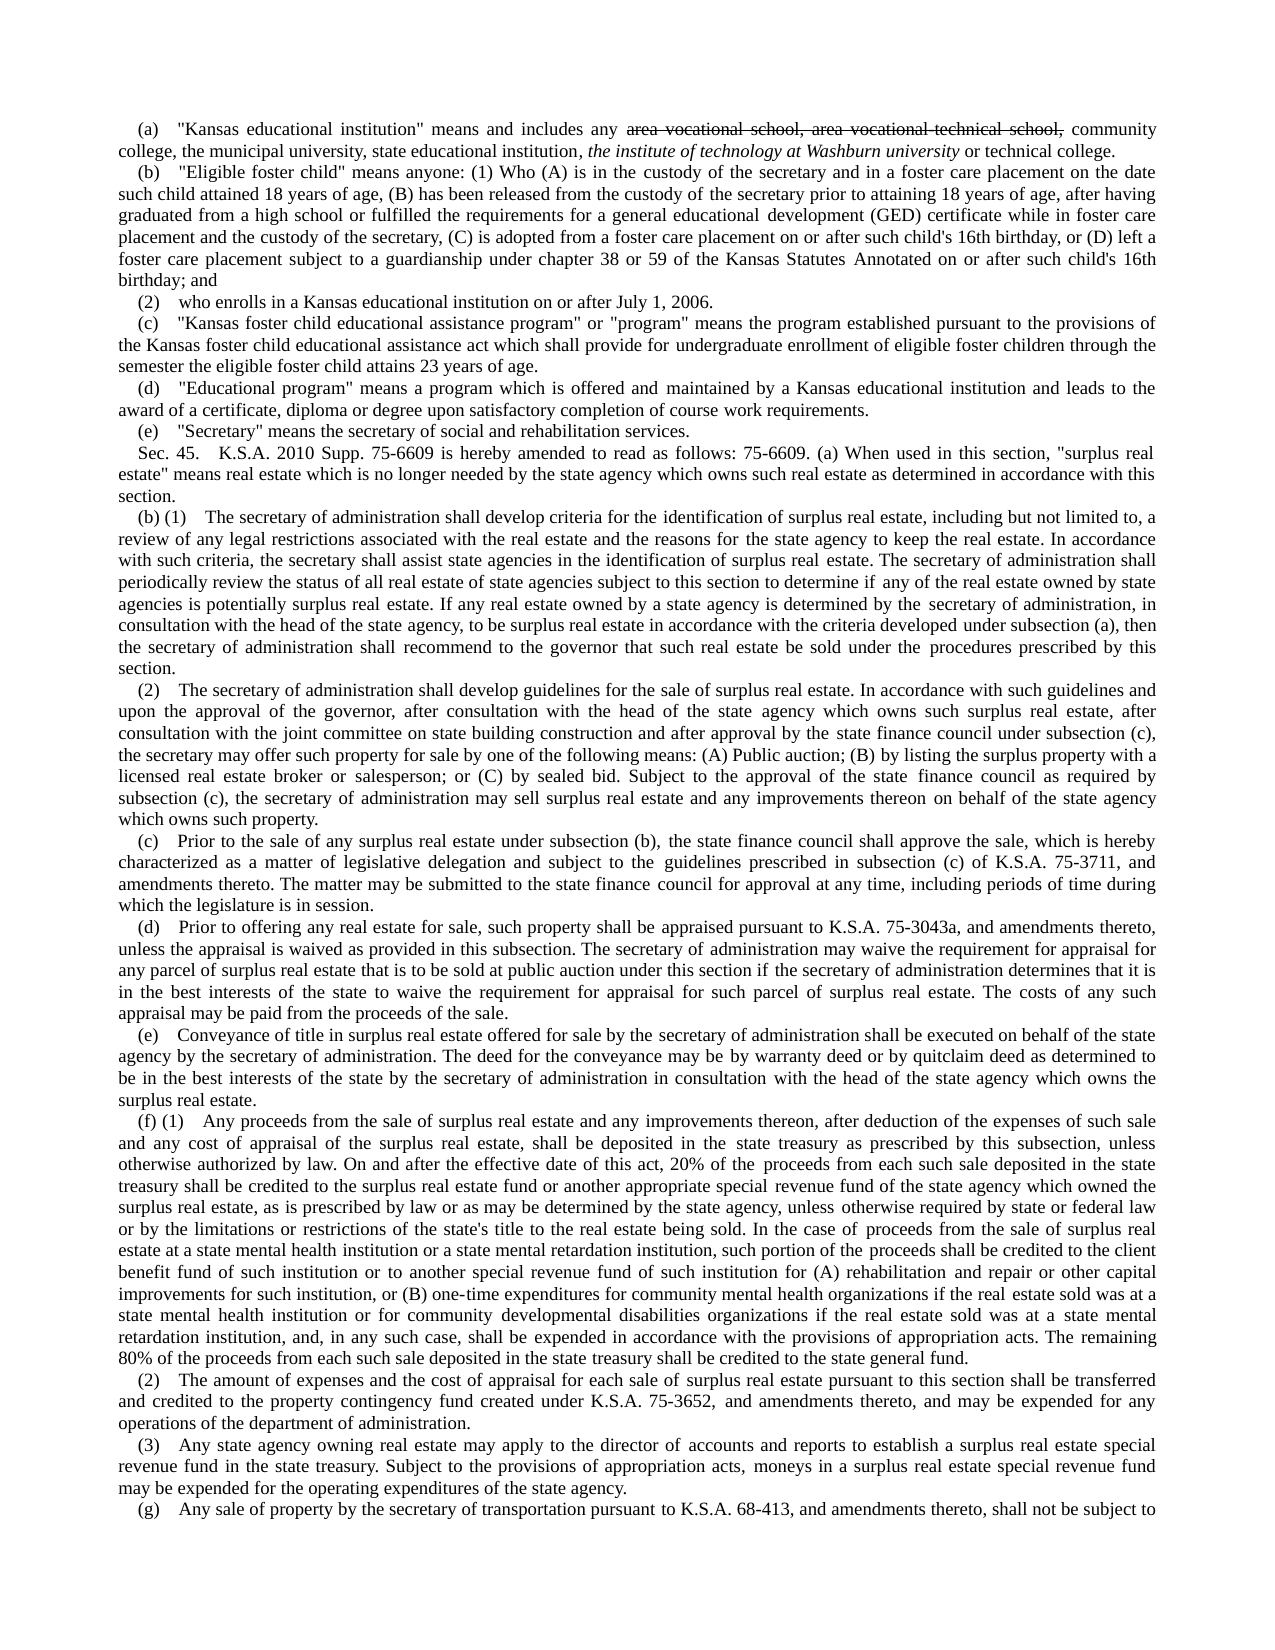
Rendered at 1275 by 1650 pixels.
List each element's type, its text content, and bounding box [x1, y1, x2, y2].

text (2) The secretary of administration shall develop guidelines for the sale of surplus real estate. In accordance with such guidelines and upon the approval of the governor, after consultation with the head of the state agency which owns such surplus real estate, after consultation with the joint committee on state building construction and after approval by the state finance council under subsection (c), the secretary may offer such property for sale by one of the following means: (A) Public auction; (B) by listing the surplus property with a licensed real estate broker or salesperson; or (C) by sealed bid. Subject to the approval of the state finance council as required by subsection (c), the secretary of administration may sell surplus real estate and any improvements thereon on behalf of the state agency which owns such property. [118, 679, 1157, 830]
text (c) Prior to the sale of any surplus real estate under subsection (b), the state finance council shall approve the sale, which is hereby characterized as a matter of legislative delegation and subject to the guidelines prescribed in subsection (c) of K.S.A. 75-3711, and amendments thereto. The matter may be submitted to the state finance council for approval at any time, including periods of time during which the legislature is in session. [118, 830, 1157, 916]
text (c) "Kansas foster child educational assistance program" or "program" means the program established pursuant to the provisions of the Kansas foster child educational assistance act which shall provide for undergraduate enrollment of eligible foster children through the semester the eligible foster child attains 23 years of age. [118, 312, 1157, 377]
text Sec. 45. K.S.A. 2010 Supp. 75-6609 is hereby amended to read as follows: 75-6609. (a) When used in this section, "surplus real estate" means real estate which is no longer needed by the state agency which owns such real estate as determined in accordance with this section. [118, 442, 1157, 506]
text (e) Conveyance of title in surplus real estate offered for sale by the secretary of administration shall be executed on behalf of the state agency by the secretary of administration. The deed for the conveyance may be by warranty deed or by quitclaim deed as determined to be in the best interests of the state by the secretary of administration in consultation with the head of the state agency which owns the surplus real estate. [118, 1024, 1157, 1110]
text (3) Any state agency owning real estate may apply to the director of accounts and reports to establish a surplus real estate special revenue fund in the state treasury. Subject to the provisions of appropriation acts, moneys in a surplus real estate special revenue fund may be expended for the operating expenditures of the state agency. [118, 1433, 1157, 1498]
text (d) "Educational program" means a program which is offered and maintained by a Kansas educational institution and leads to the award of a certificate, diploma or degree upon satisfactory completion of course work requirements. [118, 377, 1157, 420]
text (2) The amount of expenses and the cost of appraisal for each sale of surplus real estate pursuant to this section shall be transferred and credited to the property contingency fund created under K.S.A. 75-3652, and amendments thereto, and may be expended for any operations of the department of administration. [118, 1369, 1157, 1433]
text (a) "Kansas educational institution" means and includes any area vocational school, area vocational-technical school, community college, the municipal university, state educational institution, the institute of technology at Washburn university or technical college. [118, 118, 1157, 161]
text (b) "Eligible foster child" means anyone: (1) Who (A) is in the custody of the secretary and in a foster care placement on the date such child attained 18 years of age, (B) has been released from the custody of the secretary prior to attaining 18 years of age, after having graduated from a high school or fulfilled the requirements for a general educational development (GED) certificate while in foster care placement and the custody of the secretary, (C) is adopted from a foster care placement on or after such child's 16th birthday, or (D) left a foster care placement subject to a guardianship under chapter 38 or 59 of the Kansas Statutes Annotated on or after such child's 16th birthday; and [118, 161, 1157, 291]
text (2) who enrolls in a Kansas educational institution on or after July 1, 2006. [118, 291, 1157, 312]
text (g) Any sale of property by the secretary of transportation pursuant to K.S.A. 68-413, and amendments thereto, shall not be subject to [118, 1498, 1157, 1520]
text (f) (1) Any proceeds from the sale of surplus real estate and any improvements thereon, after deduction of the expenses of such sale and any cost of appraisal of the surplus real estate, shall be deposited in the state treasury as prescribed by this subsection, unless otherwise authorized by law. On and after the effective date of this act, 20% of the proceeds from each such sale deposited in the state treasury shall be credited to the surplus real estate fund or another appropriate special revenue fund of the state agency which owned the surplus real estate, as is prescribed by law or as may be determined by the state agency, unless otherwise required by state or federal law or by the limitations or restrictions of the state's title to the real estate being sold. In the case of proceeds from the sale of surplus real estate at a state mental health institution or a state mental retardation institution, such portion of the proceeds shall be credited to the client benefit fund of such institution or to another special revenue fund of such institution for (A) rehabilitation and repair or other capital improvements for such institution, or (B) one-time expenditures for community mental health organizations if the real estate sold was at a state mental health institution or for community developmental disabilities organizations if the real estate sold was at a state mental retardation institution, and, in any such case, shall be expended in accordance with the provisions of appropriation acts. The remaining 80% of the proceeds from each such sale deposited in the state treasury shall be credited to the state general fund. [118, 1110, 1157, 1369]
text (d) Prior to offering any real estate for sale, such property shall be appraised pursuant to K.S.A. 75-3043a, and amendments thereto, unless the appraisal is waived as provided in this subsection. The secretary of administration may waive the requirement for appraisal for any parcel of surplus real estate that is to be sold at public auction under this section if the secretary of administration determines that it is in the best interests of the state to waive the requirement for appraisal for such parcel of surplus real estate. The costs of any such appraisal may be paid from the proceeds of the sale. [118, 916, 1157, 1024]
text (e) "Secretary" means the secretary of social and rehabilitation services. [118, 420, 1157, 442]
text (b) (1) The secretary of administration shall develop criteria for the identification of surplus real estate, including but not limited to, a review of any legal restrictions associated with the real estate and the reasons for the state agency to keep the real estate. In accordance with such criteria, the secretary shall assist state agencies in the identification of surplus real estate. The secretary of administration shall periodically review the status of all real estate of state agencies subject to this section to determine if any of the real estate owned by state agencies is potentially surplus real estate. If any real estate owned by a state agency is determined by the secretary of administration, in consultation with the head of the state agency, to be surplus real estate in accordance with the criteria developed under subsection (a), then the secretary of administration shall recommend to the governor that such real estate be sold under the procedures prescribed by this section. [118, 506, 1157, 679]
